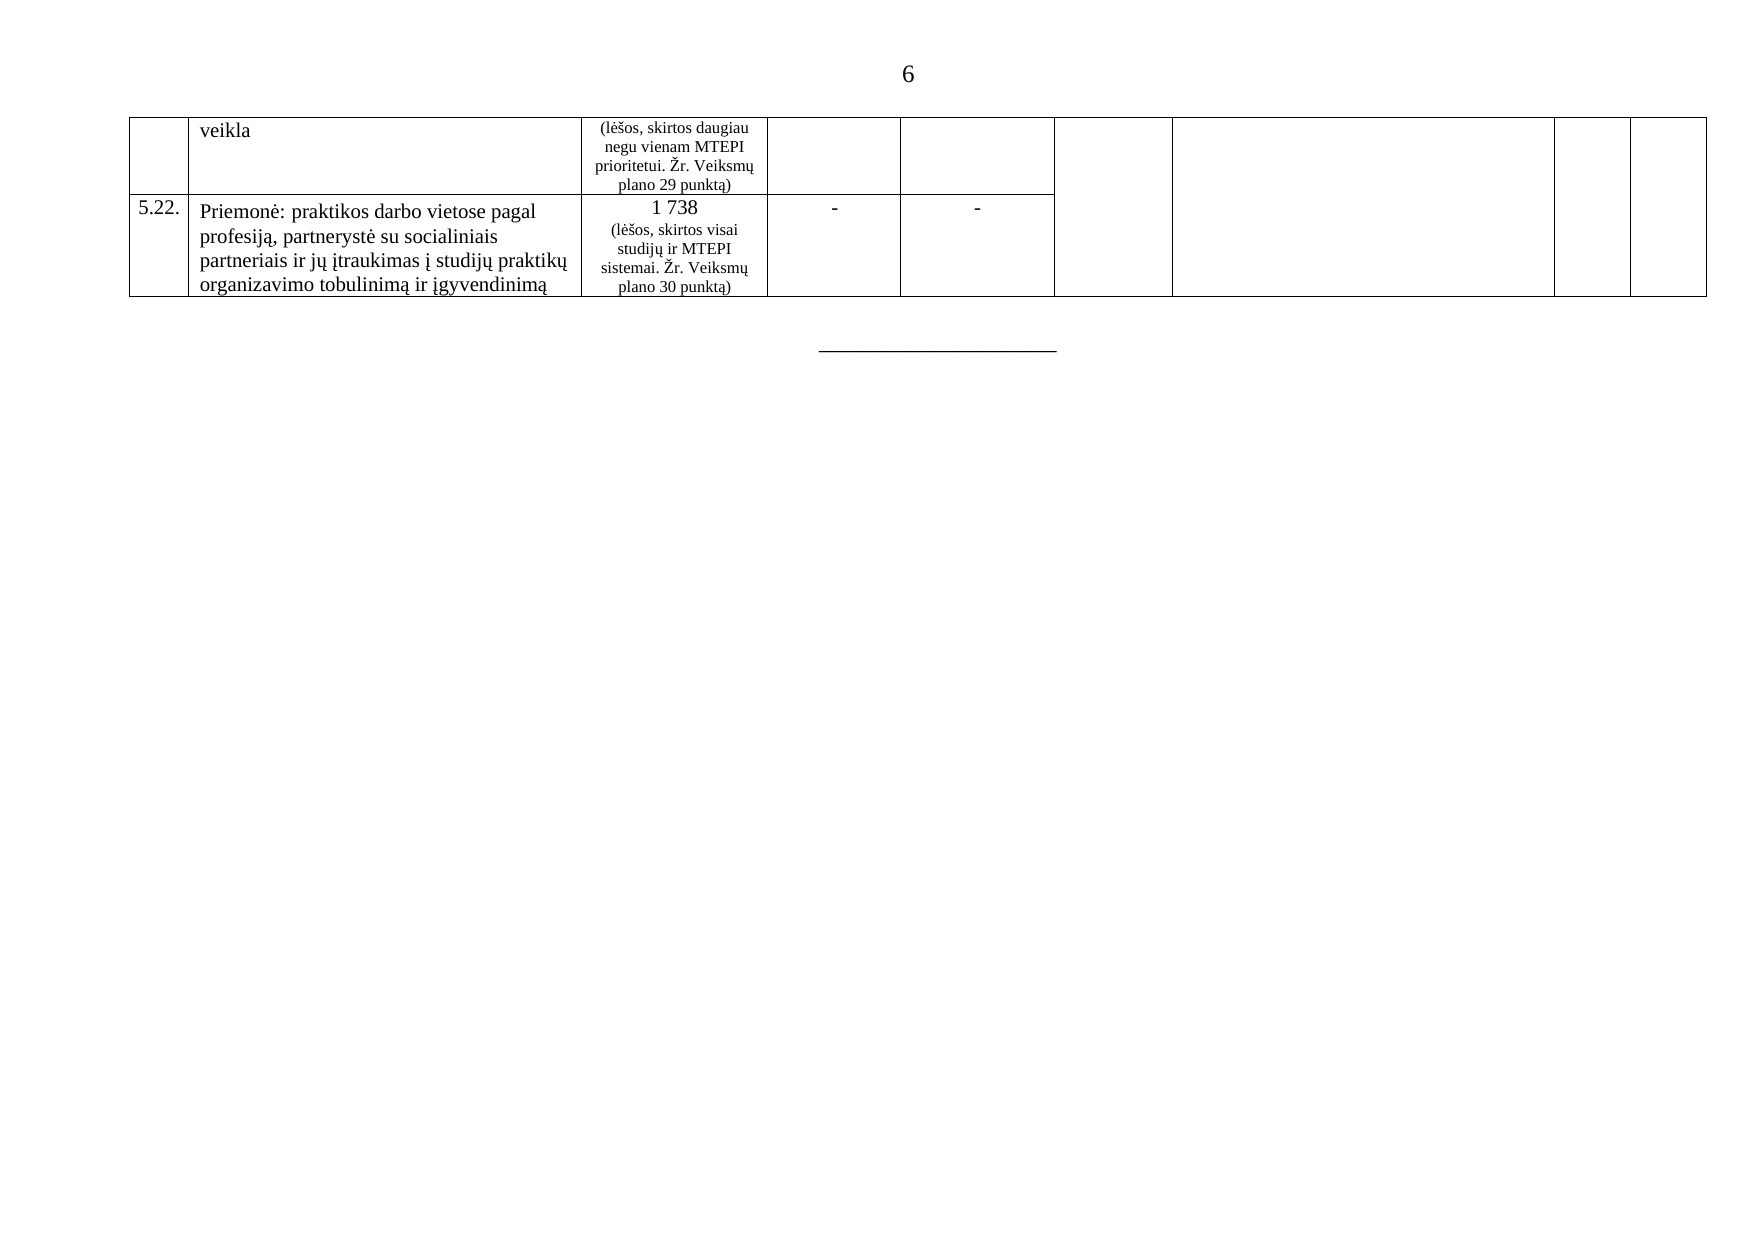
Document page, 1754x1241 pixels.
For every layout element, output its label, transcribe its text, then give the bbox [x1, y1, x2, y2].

table_cell [130, 118, 188, 194]
table_cell 5.22. [130, 195, 188, 296]
table_cell 1 738 (lėšos, skirtos visai studijų ir MTEPI sistemai. Žr. Veiksmų plano 30 punktą) [582, 195, 767, 296]
table_cell [1055, 118, 1172, 296]
table_cell [1631, 118, 1706, 296]
table_cell - [768, 118, 900, 194]
table_cell Priemonė: praktikos darbo vietose pagal profesiją, partnerystė su socialiniais partneriais ir jų įtraukimas į studijų praktikų organizavimo tobulinimą ir įgyvendinimą [189, 195, 581, 296]
table_cell - [768, 195, 900, 296]
table_cell (lėšos, skirtos daugiau negu vienam MTEPI prioritetui. Žr. Veiksmų plano 29 punktą) [582, 118, 767, 194]
text ___________________ [118, 326, 1698, 355]
table_cell - [901, 195, 1054, 296]
table_cell - [901, 118, 1054, 194]
table_cell [1555, 118, 1630, 296]
table_cell veikla [189, 118, 581, 194]
table_cell [1173, 118, 1554, 296]
